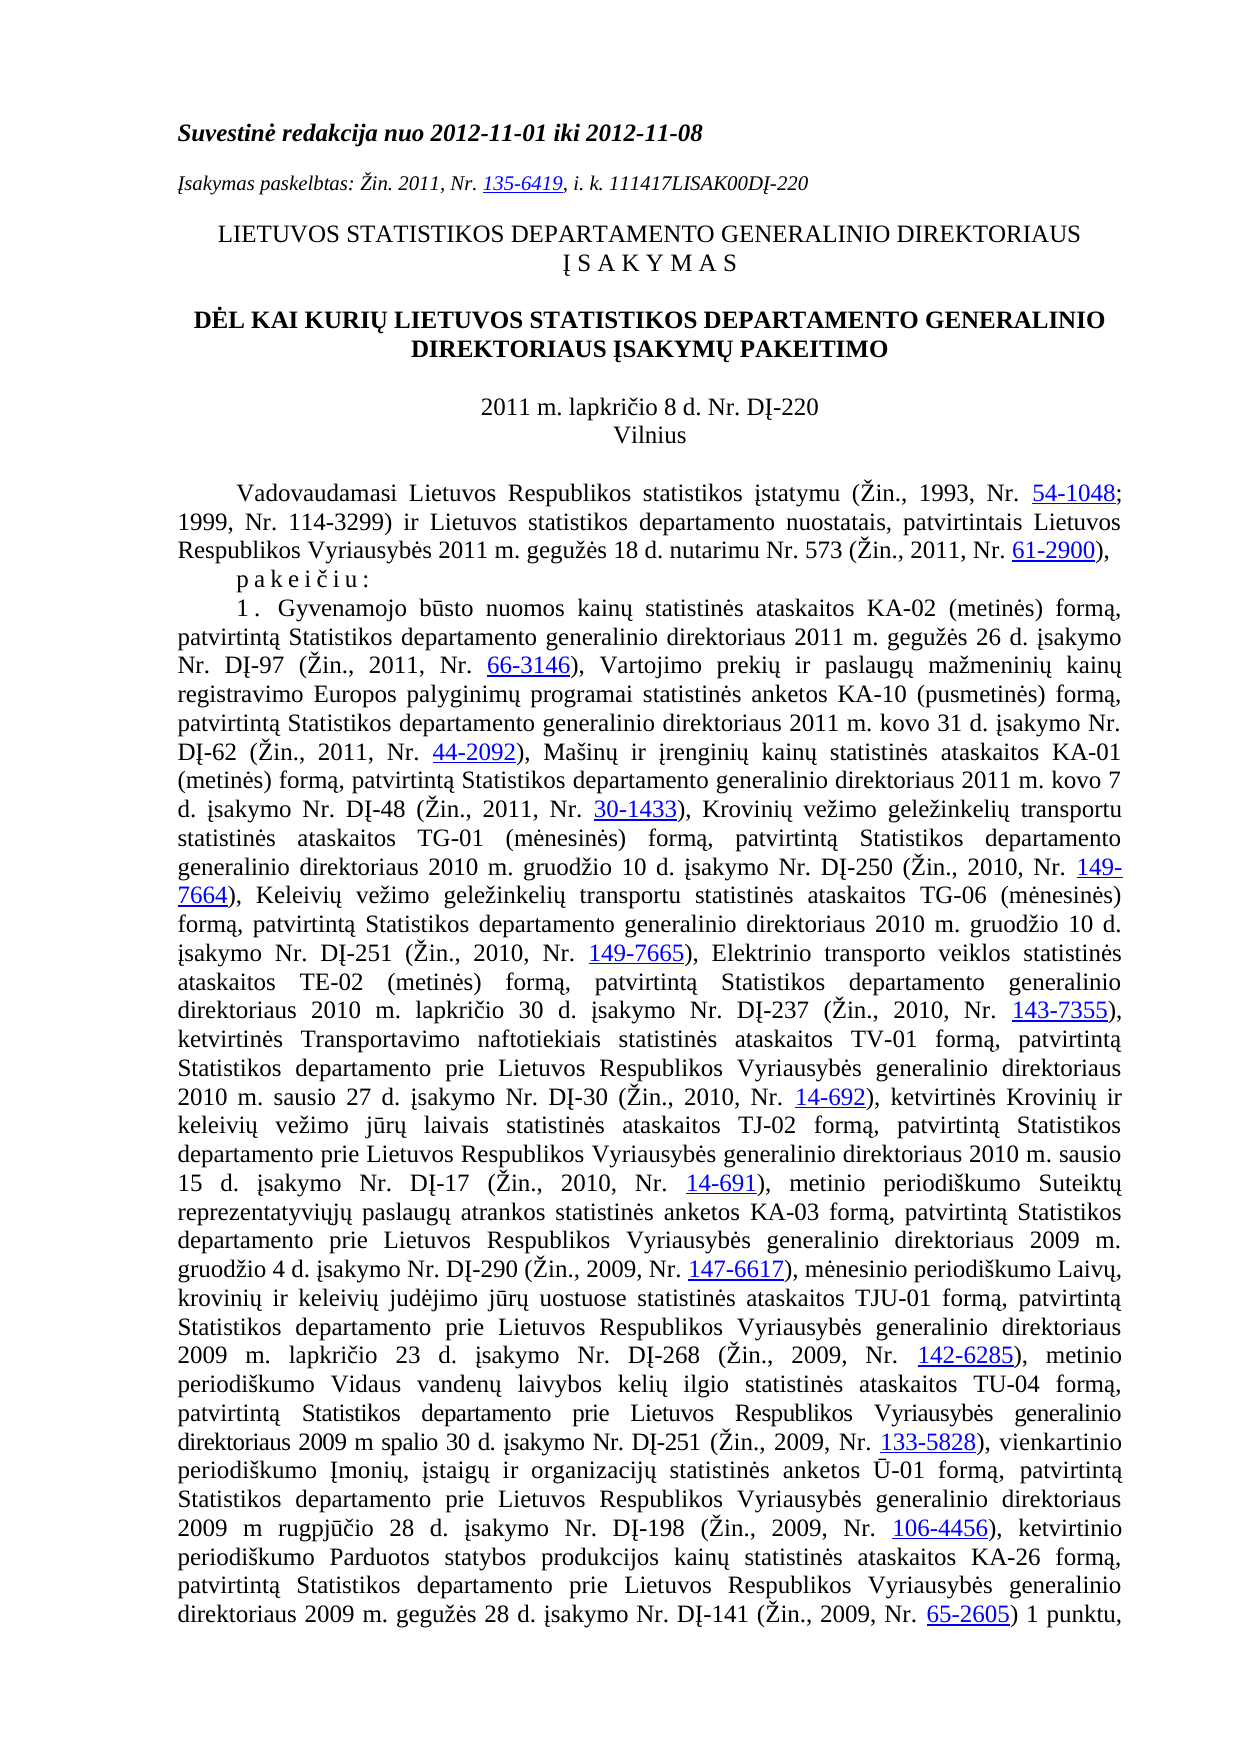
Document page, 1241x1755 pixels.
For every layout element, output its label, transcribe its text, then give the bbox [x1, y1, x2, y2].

text LIETUVOS STATISTIKOS DEPARTAMENTO GENERALINIO DIREKTORIAUS [177, 219, 1122, 248]
text Įsakymas paskelbtas: Žin. 2011, Nr. 135-6419, i. k. 111417LISAK00DĮ-220 [177, 171, 1122, 195]
text pakeičiu: [177, 564, 1122, 593]
text 2011 m. lapkričio 8 d. Nr. DĮ-220 [177, 392, 1122, 420]
text Suvestinė redakcija nuo 2012-11-01 iki 2012-11-08 [177, 118, 1122, 147]
text DĖL KAI KURIŲ LIETUVOS STATISTIKOS DEPARTAMENTO GENERALINIO DIREKTORIAUS ĮSAKYMŲ PAKEITIMO [177, 305, 1122, 363]
text Vadovaudamasi Lietuvos Respublikos statistikos įstatymu (Žin., 1993, Nr. 54-1048; 1999, Nr. 114-3299) ir Lietuvos statistikos departamento nuostatais, patvirtintais Lietuvos Respublikos Vyriausybės 2011 m. gegužės 18 d. nutarimu Nr. 573 (Žin., 2011, Nr. 61-2900), [177, 478, 1122, 564]
text 1. Gyvenamojo būsto nuomos kainų statistinės ataskaitos KA-02 (metinės) formą, patvirtintą Statistikos departamento generalinio direktoriaus 2011 m. gegužės 26 d. įsakymo Nr. DĮ-97 (Žin., 2011, Nr. 66-3146), Vartojimo prekių ir paslaugų mažmeninių kainų registravimo Europos palyginimų programai statistinės anketos KA-10 (pusmetinės) formą, patvirtintą Statistikos departamento generalinio direktoriaus 2011 m. kovo 31 d. įsakymo Nr. DĮ-62 (Žin., 2011, Nr. 44-2092), Mašinų ir įrenginių kainų statistinės ataskaitos KA-01 (metinės) formą, patvirtintą Statistikos departamento generalinio direktoriaus 2011 m. kovo 7 d. įsakymo Nr. DĮ-48 (Žin., 2011, Nr. 30-1433), Krovinių vežimo geležinkelių transportu statistinės ataskaitos TG-01 (mėnesinės) formą, patvirtintą Statistikos departamento generalinio direktoriaus 2010 m. gruodžio 10 d. įsakymo Nr. DĮ-250 (Žin., 2010, Nr. 149-7664), Keleivių vežimo geležinkelių transportu statistinės ataskaitos TG-06 (mėnesinės) formą, patvirtintą Statistikos departamento generalinio direktoriaus 2010 m. gruodžio 10 d. įsakymo Nr. DĮ-251 (Žin., 2010, Nr. 149-7665), Elektrinio transporto veiklos statistinės ataskaitos TE-02 (metinės) formą, patvirtintą Statistikos departamento generalinio direktoriaus 2010 m. lapkričio 30 d. įsakymo Nr. DĮ-237 (Žin., 2010, Nr. 143-7355), ketvirtinės Transportavimo naftotiekiais statistinės ataskaitos TV-01 formą, patvirtintą Statistikos departamento prie Lietuvos Respublikos Vyriausybės generalinio direktoriaus 2010 m. sausio 27 d. įsakymo Nr. DĮ-30 (Žin., 2010, Nr. 14-692), ketvirtinės Krovinių ir keleivių vežimo jūrų laivais statistinės ataskaitos TJ-02 formą, patvirtintą Statistikos departamento prie Lietuvos Respublikos Vyriausybės generalinio direktoriaus 2010 m. sausio 15 d. įsakymo Nr. DĮ-17 (Žin., 2010, Nr. 14-691), metinio periodiškumo Suteiktų reprezentatyviųjų paslaugų atrankos statistinės anketos KA-03 formą, patvirtintą Statistikos departamento prie Lietuvos Respublikos Vyriausybės generalinio direktoriaus 2009 m. gruodžio 4 d. įsakymo Nr. DĮ-290 (Žin., 2009, Nr. 147-6617), mėnesinio periodiškumo Laivų, krovinių ir keleivių judėjimo jūrų uostuose statistinės ataskaitos TJU-01 formą, patvirtintą Statistikos departamento prie Lietuvos Respublikos Vyriausybės generalinio direktoriaus 2009 m. lapkričio 23 d. įsakymo Nr. DĮ-268 (Žin., 2009, Nr. 142-6285), metinio periodiškumo Vidaus vandenų laivybos kelių ilgio statistinės ataskaitos TU-04 formą, patvirtintą Statistikos departamento prie Lietuvos Respublikos Vyriausybės generalinio direktoriaus 2009 m spalio 30 d. įsakymo Nr. DĮ-251 (Žin., 2009, Nr. 133-5828), vienkartinio periodiškumo Įmonių, įstaigų ir organizacijų statistinės anketos Ū-01 formą, patvirtintą Statistikos departamento prie Lietuvos Respublikos Vyriausybės generalinio direktoriaus 2009 m rugpjūčio 28 d. įsakymo Nr. DĮ-198 (Žin., 2009, Nr. 106-4456), ketvirtinio periodiškumo Parduotos statybos produkcijos kainų statistinės ataskaitos KA-26 formą, patvirtintą Statistikos departamento prie Lietuvos Respublikos Vyriausybės generalinio direktoriaus 2009 m. gegužės 28 d. įsakymo Nr. DĮ-141 (Žin., 2009, Nr. 65-2605) 1 punktu, [177, 593, 1122, 1628]
text Vilnius [177, 420, 1122, 449]
text Į S A K Y M A S [177, 248, 1122, 277]
